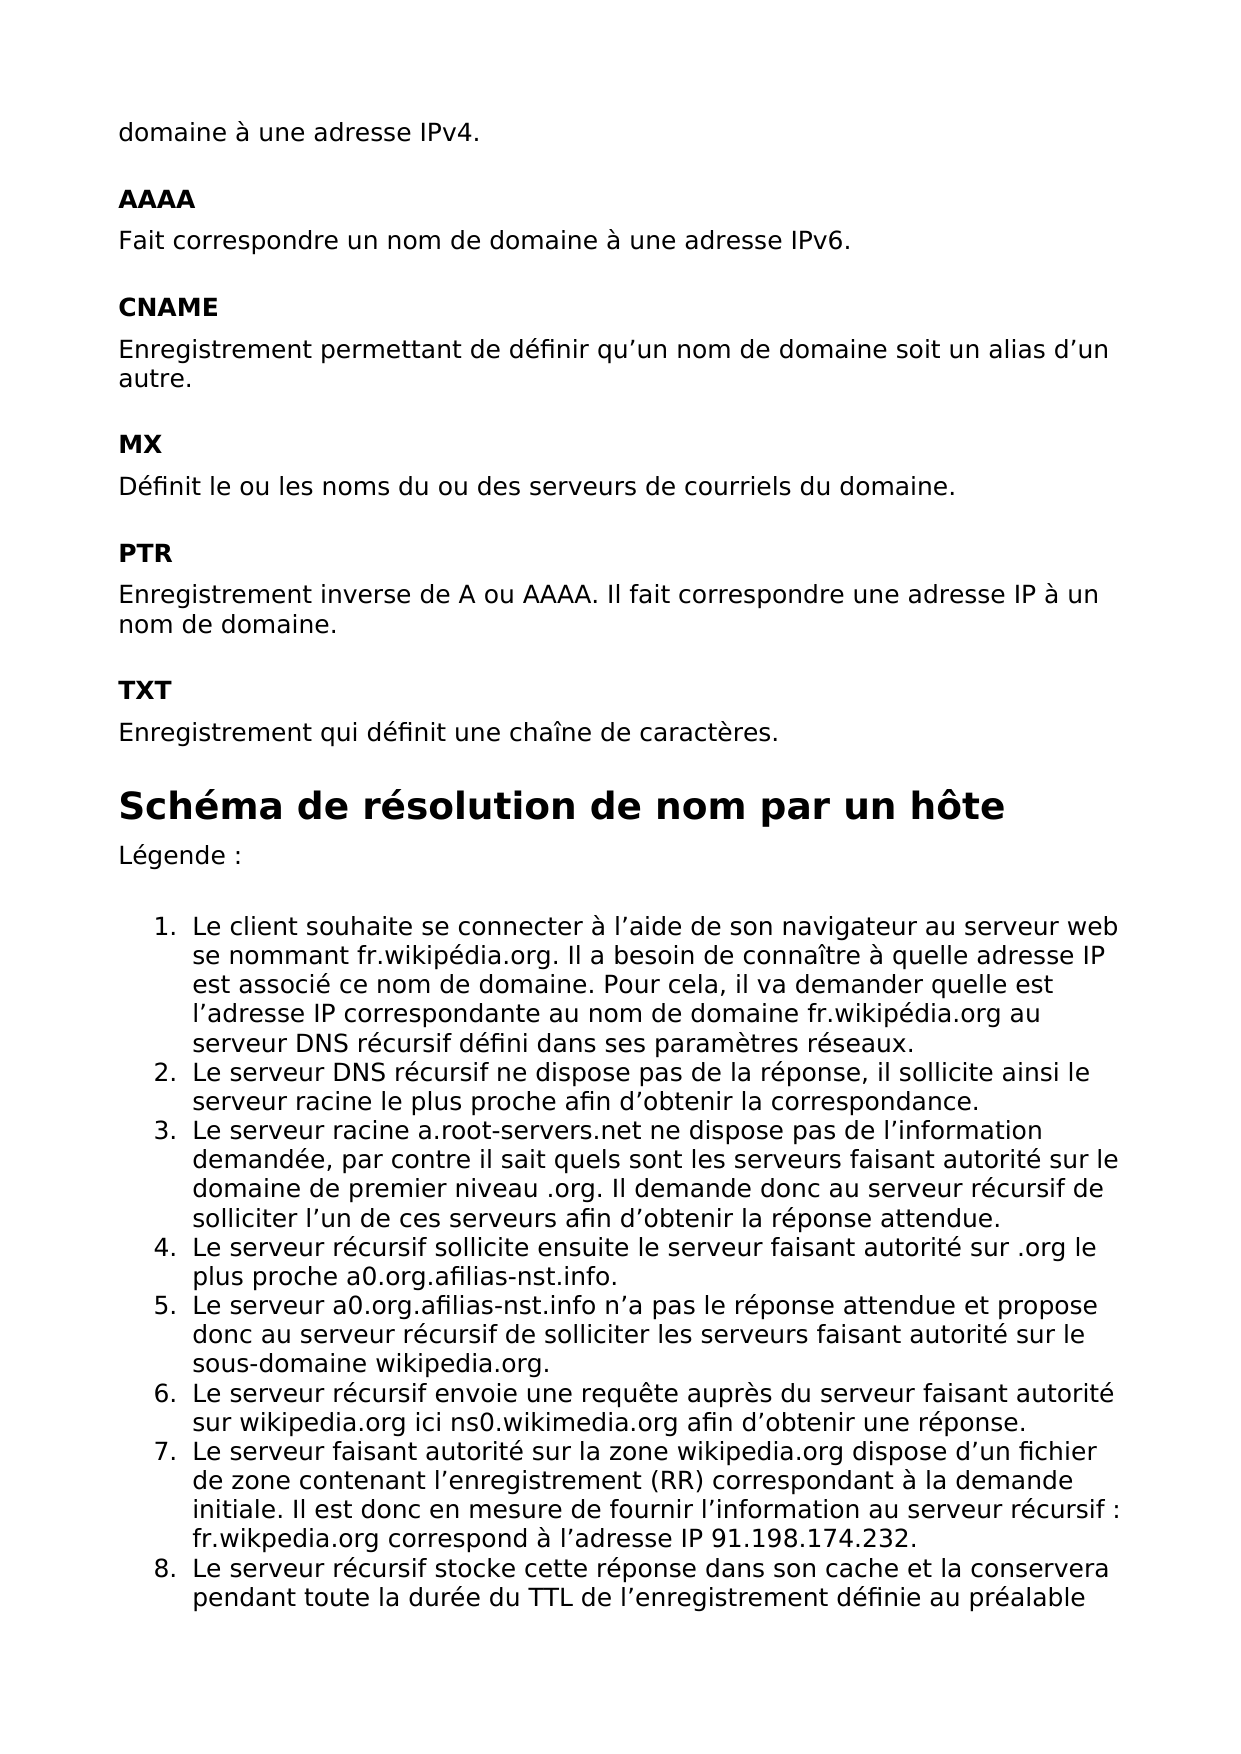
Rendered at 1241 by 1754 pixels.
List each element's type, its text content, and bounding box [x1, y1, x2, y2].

list Le serveur récursif sollicite ensuite le serveur faisant autorité sur .org le plus proche a0.org.afilias-nst.info. [177, 1233, 1122, 1291]
subtitle TXT [118, 676, 1122, 706]
list Le serveur faisant autorité sur la zone wikipedia.org dispose d’un fichier de zone contenant l’enregistrement (RR) correspondant à la demande initiale. Il est donc en mesure de fournir l’information au serveur récursif : fr.wikpedia.org correspond à l’adresse IP 91.198.174.232. [177, 1437, 1122, 1554]
subtitle MX [118, 431, 1122, 460]
text domaine à une adresse IPv4. [118, 118, 1122, 147]
list Le serveur racine a.root-servers.net ne dispose pas de l’information demandée, par contre il sait quels sont les serveurs faisant autorité sur le domaine de premier niveau .org. Il demande donc au serveur récursif de solliciter l’un de ces serveurs afin d’obtenir la réponse attendue. [177, 1116, 1122, 1233]
text Enregistrement inverse de A ou AAAA. Il fait correspondre une adresse IP à un nom de domaine. [118, 581, 1122, 639]
list Le serveur a0.org.afilias-nst.info n’a pas le réponse attendue et propose donc au serveur récursif de solliciter les serveurs faisant autorité sur le sous-domaine wikipedia.org. [177, 1291, 1122, 1379]
list Le serveur DNS récursif ne dispose pas de la réponse, il sollicite ainsi le serveur racine le plus proche afin d’obtenir la correspondance. [177, 1058, 1122, 1116]
text Enregistrement permettant de définir qu’un nom de domaine soit un alias d’un autre. [118, 335, 1122, 393]
list Le serveur récursif envoie une requête auprès du serveur faisant autorité sur wikipedia.org ici ns0.wikimedia.org afin d’obtenir une réponse. [177, 1379, 1122, 1437]
text Définit le ou les noms du ou des serveurs de courriels du domaine. [118, 472, 1122, 501]
text Enregistrement qui définit une chaîne de caractères. [118, 718, 1122, 747]
subtitle CNAME [118, 293, 1122, 322]
subtitle AAAA [118, 185, 1122, 214]
list Le serveur récursif stocke cette réponse dans son cache et la conservera pendant toute la durée du TTL de l’enregistrement définie au préalable [177, 1554, 1122, 1612]
text Légende : [118, 841, 1122, 870]
subtitle PTR [118, 539, 1122, 568]
list Le client souhaite se connecter à l’aide de son navigateur au serveur web se nommant fr.wikipédia.org. Il a besoin de connaître à quelle adresse IP est associé ce nom de domaine. Pour cela, il va demander quelle est l’adresse IP correspondante au nom de domaine fr.wikipédia.org au serveur DNS récursif défini dans ses paramètres réseaux. [177, 912, 1122, 1058]
subtitle Schéma de résolution de nom par un hôte [118, 785, 1122, 828]
text Fait correspondre un nom de domaine à une adresse IPv6. [118, 226, 1122, 256]
